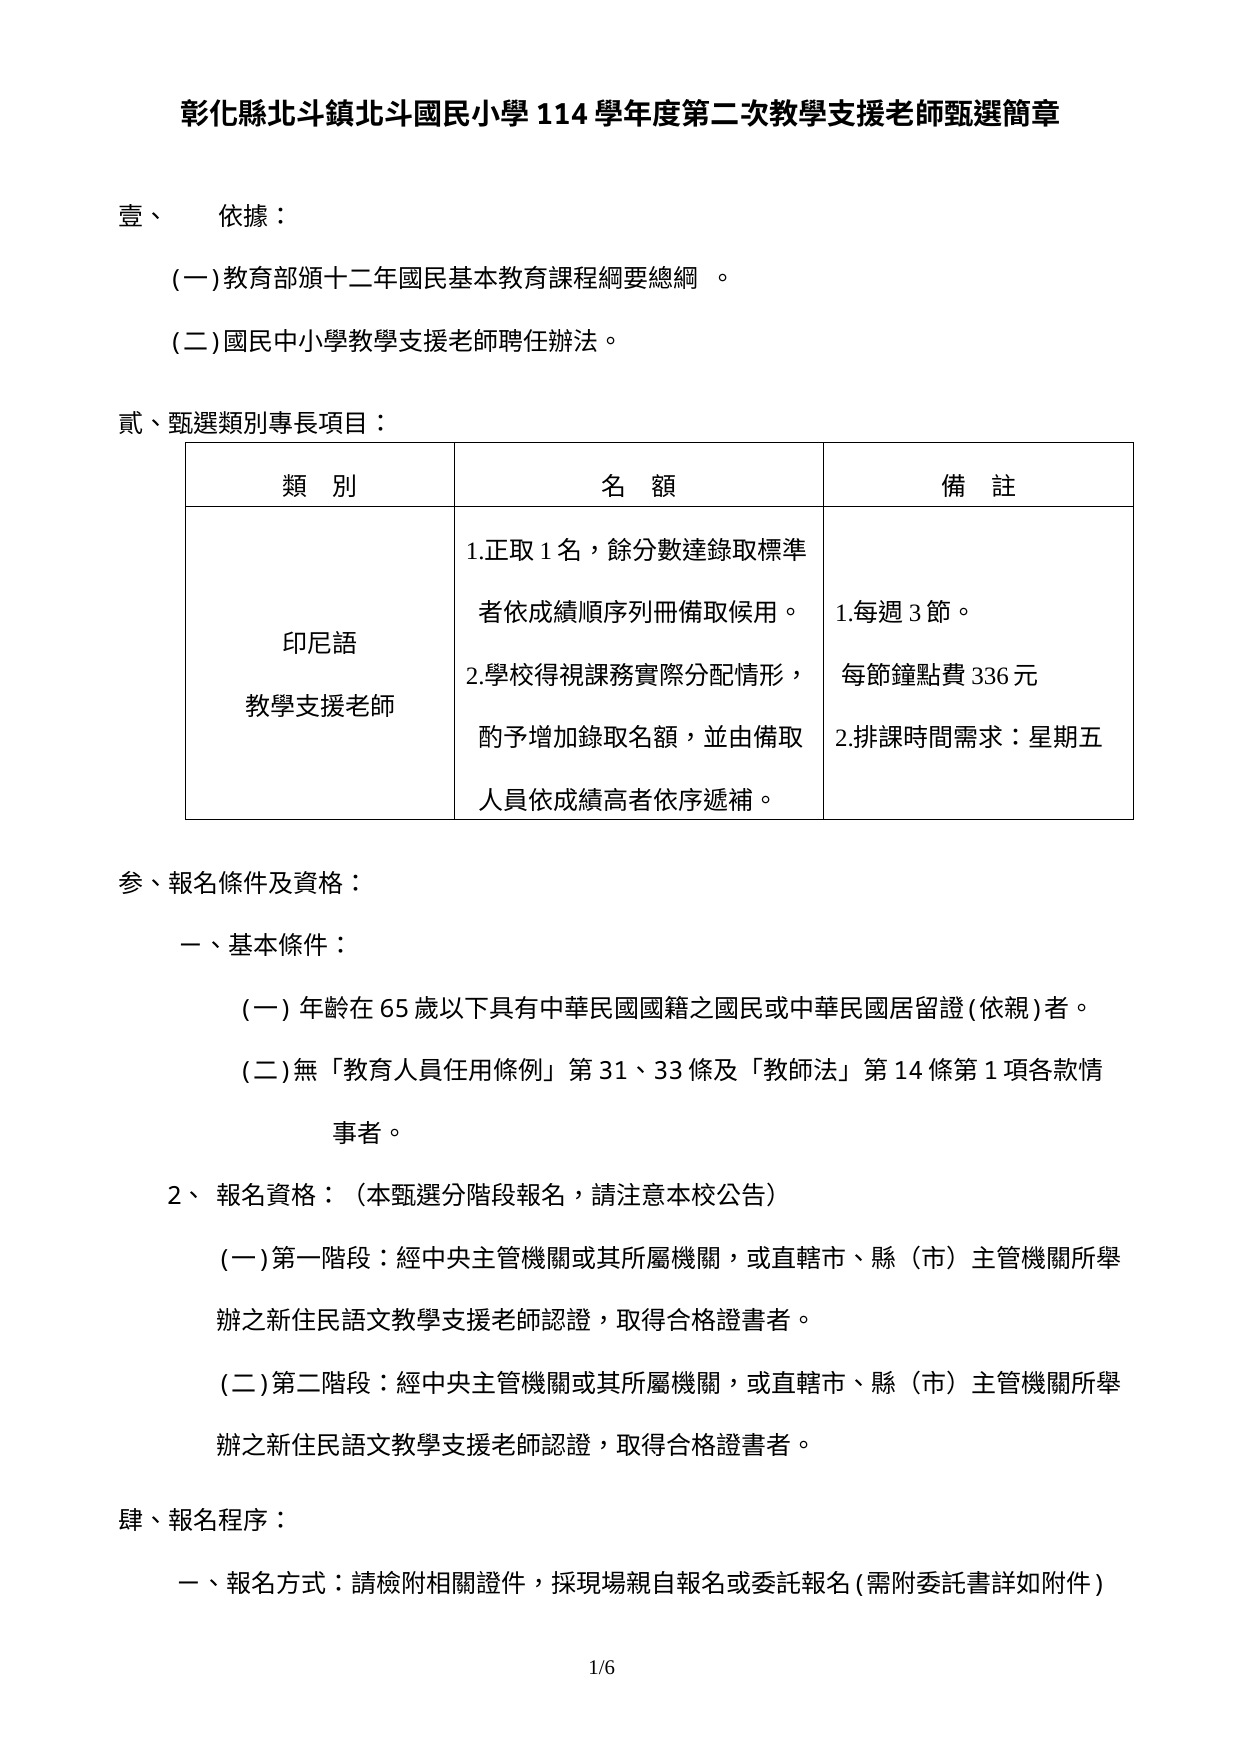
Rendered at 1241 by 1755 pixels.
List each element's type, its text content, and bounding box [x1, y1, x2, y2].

table_header 名 額 [455, 443, 823, 506]
table_header 備 註 [824, 443, 1133, 506]
text 肆、報名程序： [118, 1477, 1122, 1539]
table_cell 印尼語 教學支援老師 [186, 507, 454, 819]
text (二)國民中小學教學支援老師聘任辦法。 [168, 298, 1122, 360]
text (二)第二階段：經中央主管機關或其所屬機關，或直轄市、縣（市）主管機關所舉辦之新住民語文教學支援老師認證，取得合格證書者。 [217, 1339, 1122, 1464]
text 貳、甄選類別專長項目： [118, 379, 1122, 442]
text (二)無「教育人員任用條例」第31、33條及「教師法」第14條第1項各款情事者。 [118, 1027, 1122, 1152]
list 報名資格：（本甄選分階段報名，請注意本校公告） [167, 1152, 1122, 1214]
text 彰化縣北斗鎮北斗國民小學114學年度第二次教學支援老師甄選簡章 [118, 91, 1122, 133]
table_cell 1.每週3節。 每節鐘點費336元 2.排課時間需求：星期五 [824, 507, 1133, 819]
text (一) 年齡在65歲以下具有中華民國國籍之國民或中華民國居留證(依親)者。 [118, 964, 1122, 1027]
text ㄧ、報名方式：請檢附相關證件，採現場親自報名或委託報名(需附委託書詳如附件) [177, 1539, 1122, 1602]
table_cell 1.正取1名，餘分數達錄取標準者依成績順序列冊備取候用。 2.學校得視課務實際分配情形，酌予增加錄取名額，並由備取人員依成績高者依序遞補。 [455, 507, 823, 819]
table_header 類 別 [186, 443, 454, 506]
text ㄧ、基本條件： [118, 902, 1122, 964]
text (一)教育部頒十二年國民基本教育課程綱要總綱 。 [168, 235, 1122, 298]
list 依據： [118, 173, 1122, 235]
text 参、報名條件及資格： [118, 839, 1122, 902]
text (一)第一階段：經中央主管機關或其所屬機關，或直轄市、縣（市）主管機關所舉辦之新住民語文教學支援老師認證，取得合格證書者。 [217, 1214, 1122, 1339]
